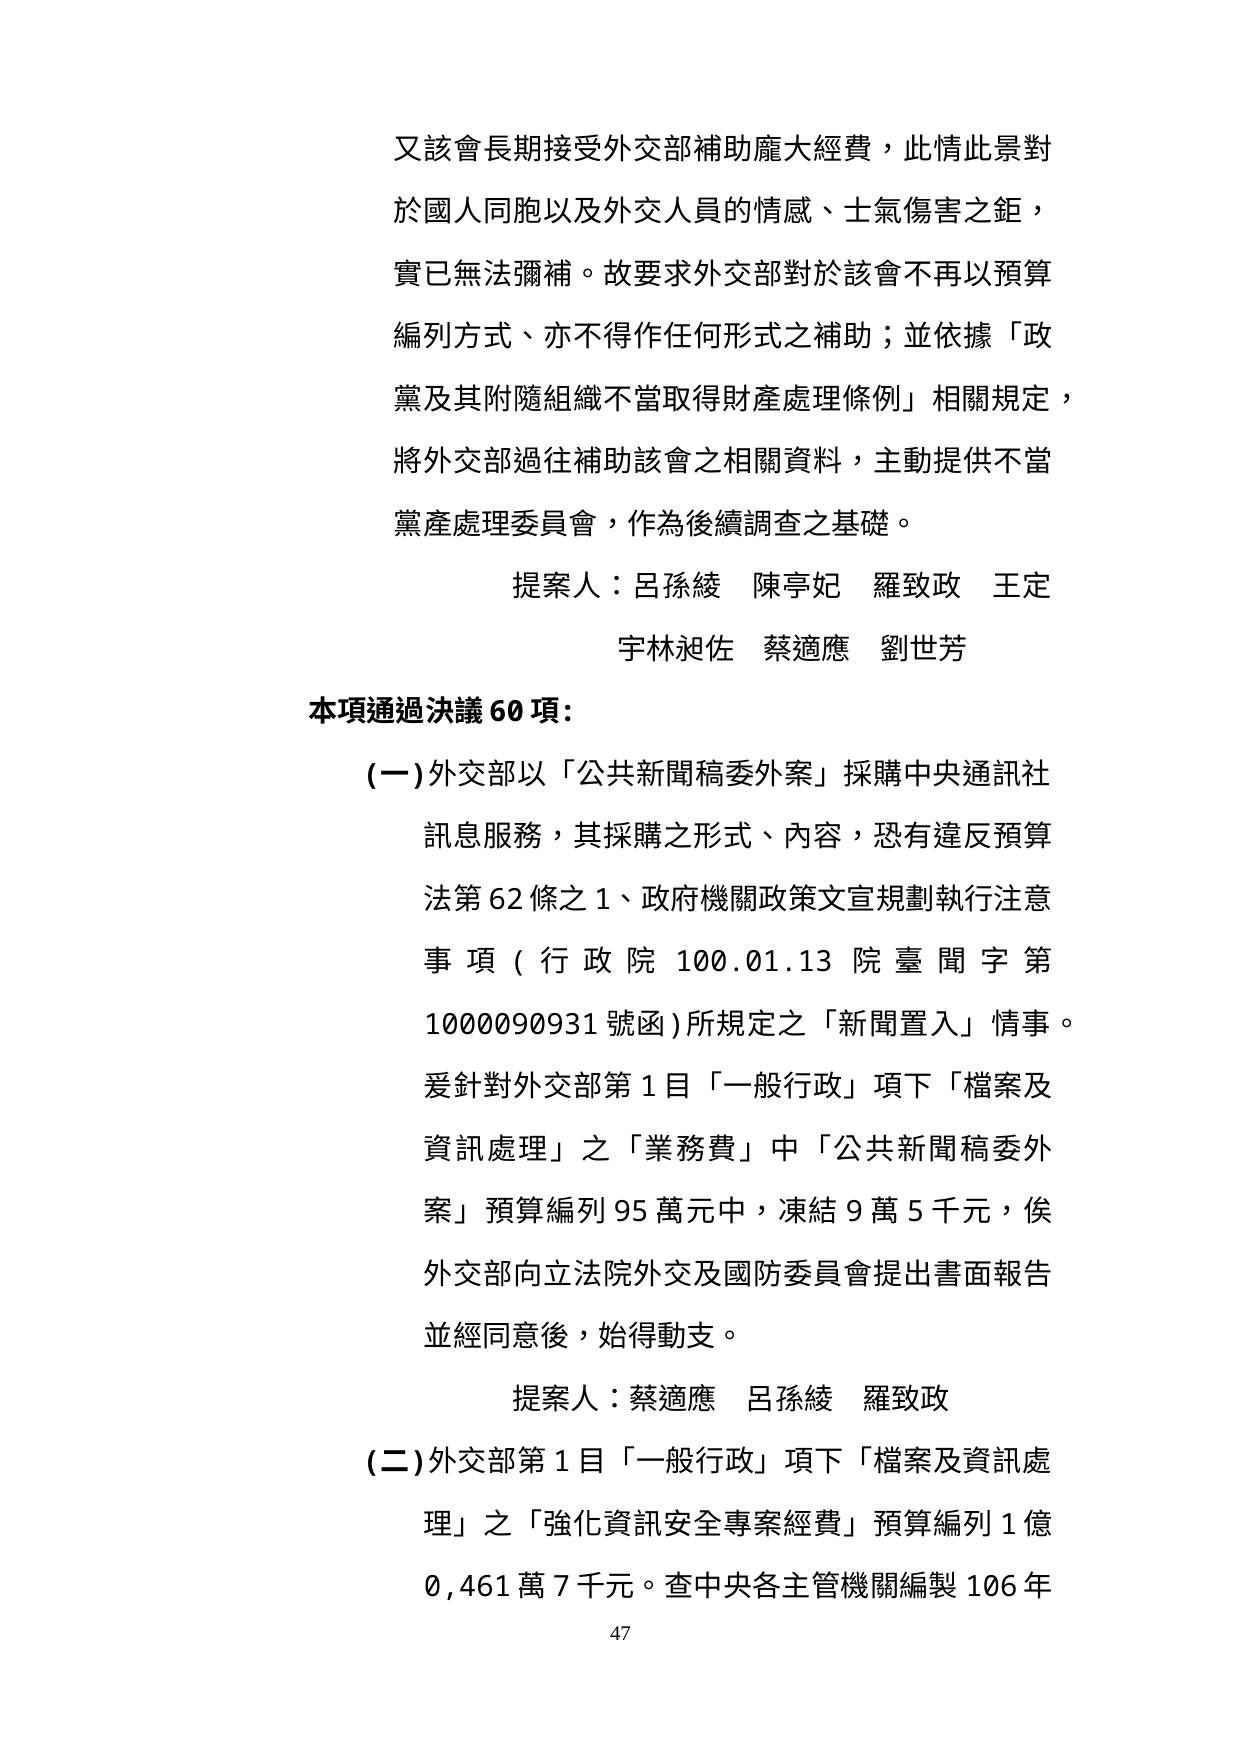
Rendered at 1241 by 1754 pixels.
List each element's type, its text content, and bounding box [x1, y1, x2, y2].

text 本項通過決議60項: [308, 667, 1053, 730]
text (十六)鑑於「世界自由民主聯盟中華民國總會」之立會宗旨為聯合全世界愛好自由民主人士，反對專制獨裁之迫害……云云，又其總會長饒穎奇先生日前赴中國出席活動時，竟於中國國歌演唱時起立致敬，並在台下聆聽中共領導人演講，對照其立會宗旨實為荒謬。再則，面對中共各外交場域對我強力打壓，又該會長期接受外交部補助龐大經費，此情此景對於國人同胞以及外交人員的情感、士氣傷害之鉅，實已無法彌補。故要求外交部對於該會不再以預算編列方式、亦不得作任何形式之補助；並依據「政黨及其附隨組織不當取得財產處理條例」相關規定，將外交部過往補助該會之相關資料，主動提供不當黨產處理委員會，作為後續調查之基礎。 [307, 105, 1053, 542]
text 提案人：蔡適應 呂孫綾 羅致政 [512, 1355, 1053, 1417]
text (二)外交部第1目「一般行政」項下「檔案及資訊處理」之「強化資訊安全專案經費」預算編列1億0,461萬7千元。查中央各主管機關編製106年度概算應行注意辦理事項第11點規定「跨年期計畫應參照預算法第39條有關繼續經費之規定，…列明計畫名稱、經費總額、執行期間、本年度編列數及以前年度法定預算數總數（含動支預備金）外，…，以供立法院審議參考，各機關跨年期計畫應儘早研擬及完成核定程序。」然本計畫卻未依預算法第39條規定及立法院決議，列明全部計畫內容、經費總額、執行期間及各年度之分配額，相關資訊揭露欠明，不利預算審議。爰針對外交部第1目「一般行政」項下「檔案及資訊處理」之「強化資訊安全專案經費」預算編列1億0,461萬7千元中，凍結500萬元，俟外交部向立法院外交及國防委員會提出書面報告並經同意後，始得動支。 [362, 1417, 1053, 1605]
text (一)外交部以「公共新聞稿委外案」採購中央通訊社訊息服務，其採購之形式、內容，恐有違反預算法第62條之1、政府機關政策文宣規劃執行注意事項(行政院100.01.13院臺聞字第1000090931號函)所規定之「新聞置入」情事。爰針對外交部第1目「一般行政」項下「檔案及資訊處理」之「業務費」中「公共新聞稿委外案」預算編列95萬元中，凍結9萬5千元，俟外交部向立法院外交及國防委員會提出書面報告並經同意後，始得動支。 [362, 730, 1053, 1355]
text 提案人：呂孫綾 陳亭妃 羅致政 王定宇林昶佐 蔡適應 劉世芳 [512, 542, 1053, 667]
